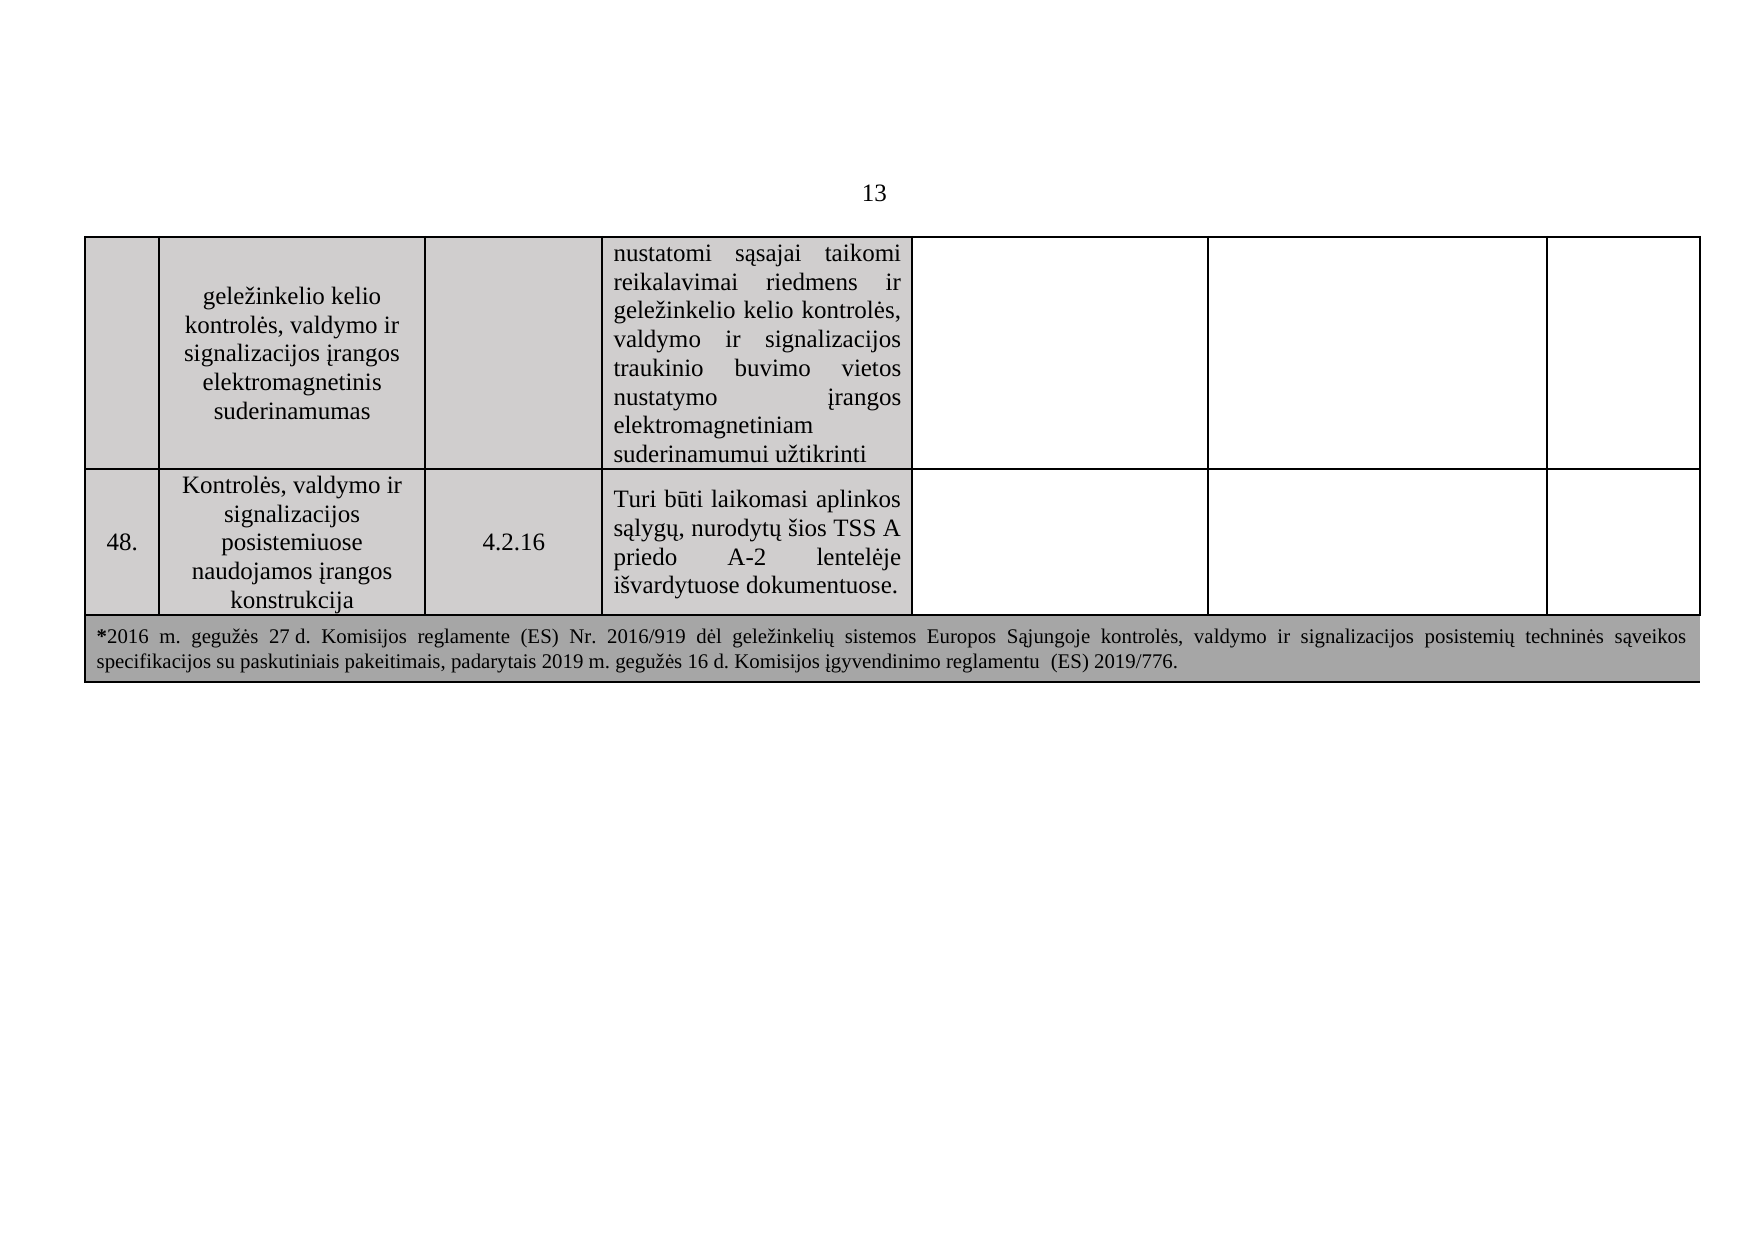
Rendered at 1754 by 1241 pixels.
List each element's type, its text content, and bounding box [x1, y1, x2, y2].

table_cell *2016 m. gegužės 27 d. Komisijos reglamente (ES) Nr. 2016/919 dėl geležinkelių sistemos Europos Sąjungoje kontrolės, valdymo ir signalizacijos posistemių techninės sąveikos specifikacijos su paskutiniais pakeitimais, padarytais 2019 m. gegužės 16 d. Komisijos įgyvendinimo reglamentu (ES) 2019/776. [86, 616, 1700, 681]
table_cell [1209, 470, 1546, 614]
table_cell 4.2.16 [426, 470, 601, 614]
table_cell [1548, 238, 1699, 468]
table_cell geležinkelio kelio kontrolės, valdymo ir signalizacijos įrangos elektromagnetinis suderinamumas [160, 238, 424, 468]
table_cell Kontrolės, valdymo ir signalizacijos posistemiuose naudojamos įrangos konstrukcija [160, 470, 424, 614]
table_cell nustatomi sąsajai taikomi reikalavimai riedmens ir geležinkelio kelio kontrolės, valdymo ir signalizacijos traukinio buvimo vietos nustatymo įrangos elektromagnetiniam suderinamumui užtikrinti [603, 238, 911, 468]
table_cell [86, 238, 158, 468]
table_cell 48. [86, 470, 158, 614]
table_cell [913, 238, 1207, 468]
table_cell [913, 470, 1207, 614]
table_cell Turi būti laikomasi aplinkos sąlygų, nurodytų šios TSS A priedo A-2 lentelėje išvardytuose dokumentuose. [603, 470, 911, 614]
table_cell [426, 238, 601, 468]
table_cell [1209, 238, 1546, 468]
table_cell [1548, 470, 1699, 614]
